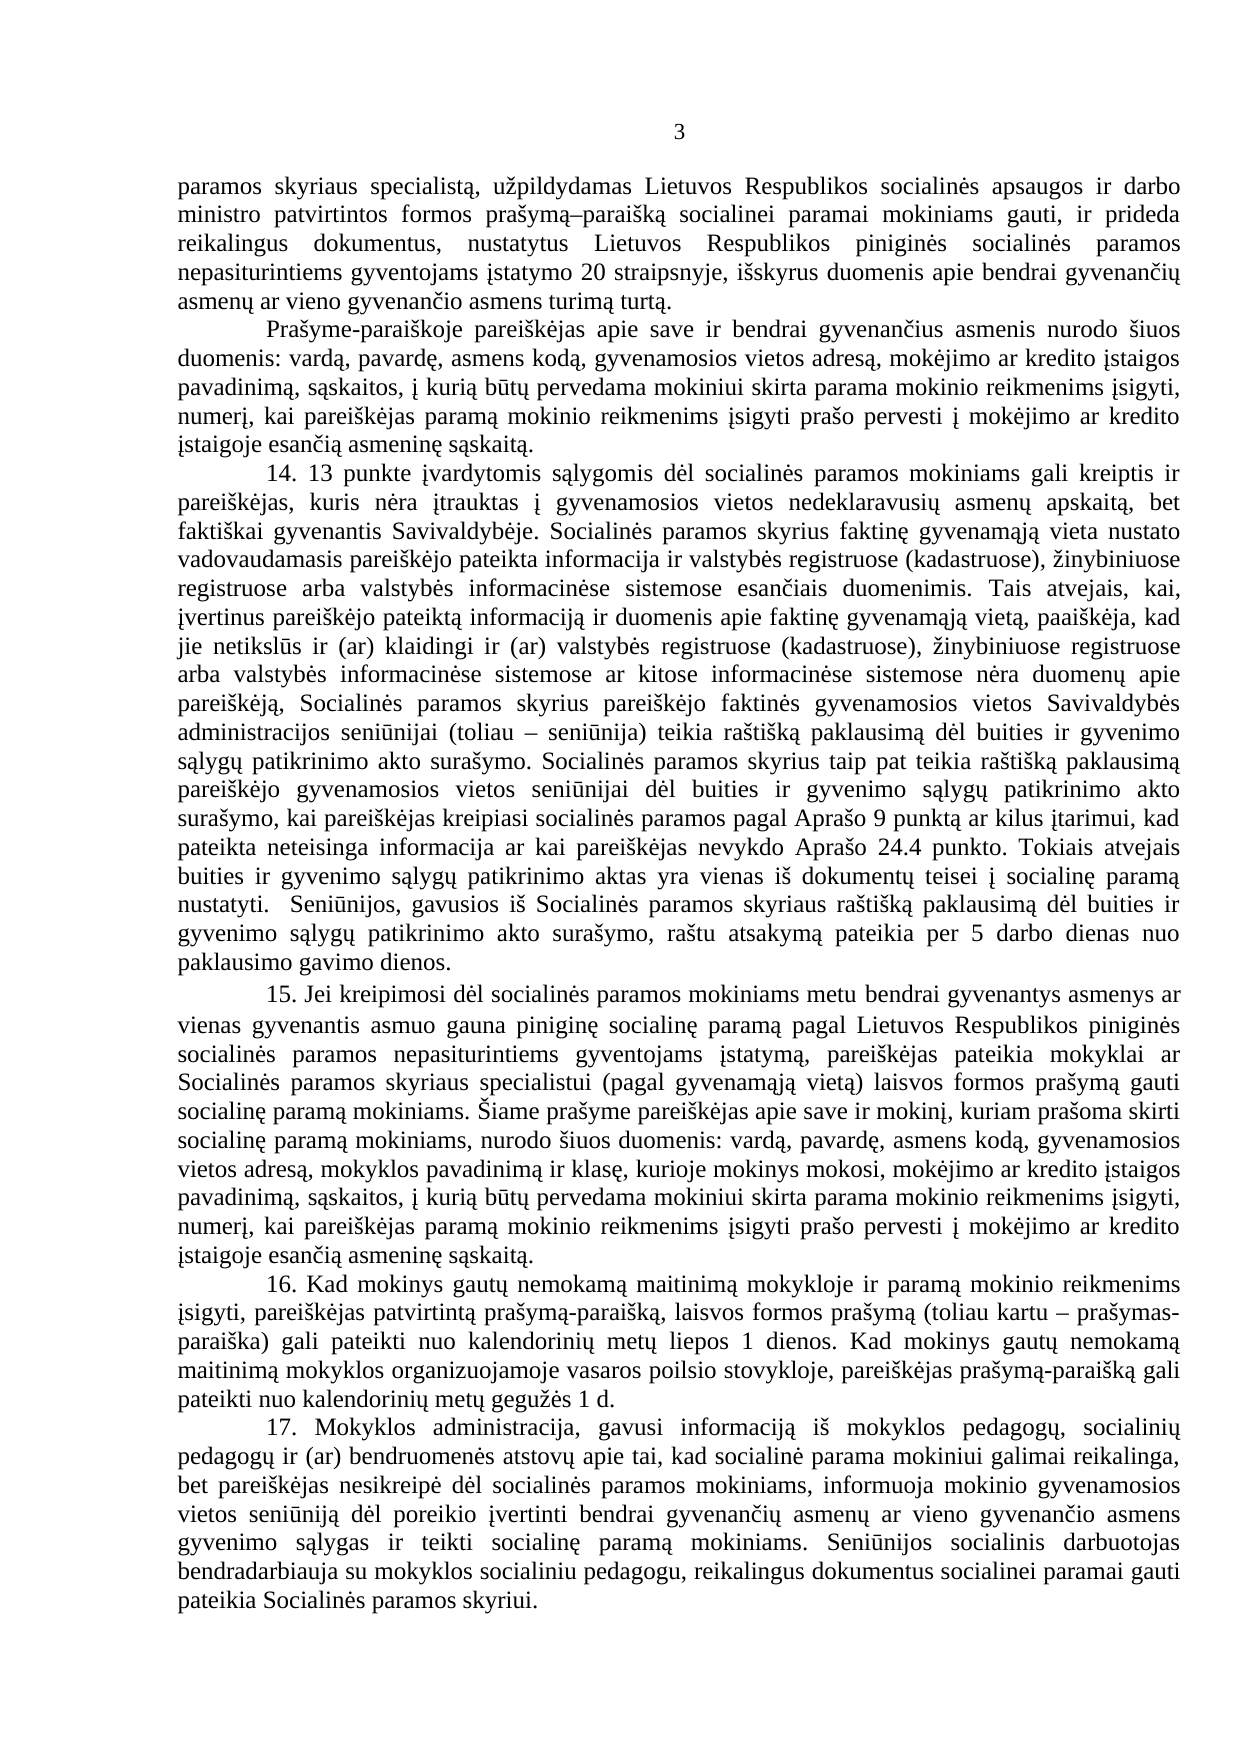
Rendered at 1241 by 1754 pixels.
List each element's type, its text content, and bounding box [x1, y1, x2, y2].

text Prašyme-paraiškoje pareiškėjas apie save ir bendrai gyvenančius asmenis nurodo šiuos duomenis: vardą, pavardę, asmens kodą, gyvenamosios vietos adresą, mokėjimo ar kredito įstaigos pavadinimą, sąskaitos, į kurią būtų pervedama mokiniui skirta parama mokinio reikmenims įsigyti, numerį, kai pareiškėjas paramą mokinio reikmenims įsigyti prašo pervesti į mokėjimo ar kredito įstaigoje esančią asmeninę sąskaitą. [177, 314, 1181, 458]
text paramos skyriaus specialistą, užpildydamas Lietuvos Respublikos socialinės apsaugos ir darbo ministro patvirtintos formos prašymą–paraišką socialinei paramai mokiniams gauti, ir prideda reikalingus dokumentus, nustatytus Lietuvos Respublikos piniginės socialinės paramos nepasiturintiems gyventojams įstatymo 20 straipsnyje, išskyrus duomenis apie bendrai gyvenančių asmenų ar vieno gyvenančio asmens turimą turtą. [177, 171, 1181, 314]
text 14. 13 punkte įvardytomis sąlygomis dėl socialinės paramos mokiniams gali kreiptis ir pareiškėjas, kuris nėra įtrauktas į gyvenamosios vietos nedeklaravusių asmenų apskaitą, bet faktiškai gyvenantis Savivaldybėje. Socialinės paramos skyrius faktinę gyvenamąją vieta nustato vadovaudamasis pareiškėjo pateikta informacija ir valstybės registruose (kadastruose), žinybiniuose registruose arba valstybės informacinėse sistemose esančiais duomenimis. Tais atvejais, kai, įvertinus pareiškėjo pateiktą informaciją ir duomenis apie faktinę gyvenamąją vietą, paaiškėja, kad jie netikslūs ir (ar) klaidingi ir (ar) valstybės registruose (kadastruose), žinybiniuose registruose arba valstybės informacinėse sistemose ar kitose informacinėse sistemose nėra duomenų apie pareiškėją, Socialinės paramos skyrius pareiškėjo faktinės gyvenamosios vietos Savivaldybės administracijos seniūnijai (toliau – seniūnija) teikia raštišką paklausimą dėl buities ir gyvenimo sąlygų patikrinimo akto surašymo. Socialinės paramos skyrius taip pat teikia raštišką paklausimą pareiškėjo gyvenamosios vietos seniūnijai dėl buities ir gyvenimo sąlygų patikrinimo akto surašymo, kai pareiškėjas kreipiasi socialinės paramos pagal Aprašo 9 punktą ar kilus įtarimui, kad pateikta neteisinga informacija ar kai pareiškėjas nevykdo Aprašo 24.4 punkto. Tokiais atvejais buities ir gyvenimo sąlygų patikrinimo aktas yra vienas iš dokumentų teisei į socialinę paramą nustatyti. Seniūnijos, gavusios iš Socialinės paramos skyriaus raštišką paklausimą dėl buities ir gyvenimo sąlygų patikrinimo akto surašymo, raštu atsakymą pateikia per 5 darbo dienas nuo paklausimo gavimo dienos. [177, 458, 1181, 976]
text 16. Kad mokinys gautų nemokamą maitinimą mokykloje ir paramą mokinio reikmenims įsigyti, pareiškėjas patvirtintą prašymą-paraišką, laisvos formos prašymą (toliau kartu – prašymas- paraiška) gali pateikti nuo kalendorinių metų liepos 1 dienos. Kad mokinys gautų nemokamą maitinimą mokyklos organizuojamoje vasaros poilsio stovykloje, pareiškėjas prašymą-paraišką gali pateikti nuo kalendorinių metų gegužės 1 d. [177, 1269, 1181, 1412]
text 15. Jei kreipimosi dėl socialinės paramos mokiniams metu bendrai gyvenantys asmenys ar vienas gyvenantis asmuo gauna piniginę socialinę paramą pagal Lietuvos Respublikos piniginės socialinės paramos nepasiturintiems gyventojams įstatymą, pareiškėjas pateikia mokyklai ar Socialinės paramos skyriaus specialistui (pagal gyvenamąją vietą) laisvos formos prašymą gauti socialinę paramą mokiniams. Šiame prašyme pareiškėjas apie save ir mokinį, kuriam prašoma skirti socialinę paramą mokiniams, nurodo šiuos duomenis: vardą, pavardę, asmens kodą, gyvenamosios vietos adresą, mokyklos pavadinimą ir klasę, kurioje mokinys mokosi, mokėjimo ar kredito įstaigos pavadinimą, sąskaitos, į kurią būtų pervedama mokiniui skirta parama mokinio reikmenims įsigyti, numerį, kai pareiškėjas paramą mokinio reikmenims įsigyti prašo pervesti į mokėjimo ar kredito įstaigoje esančią asmeninę sąskaitą. [177, 976, 1181, 1269]
text 17. Mokyklos administracija, gavusi informaciją iš mokyklos pedagogų, socialinių pedagogų ir (ar) bendruomenės atstovų apie tai, kad socialinė parama mokiniui galimai reikalinga, bet pareiškėjas nesikreipė dėl socialinės paramos mokiniams, informuoja mokinio gyvenamosios vietos seniūniją dėl poreikio įvertinti bendrai gyvenančių asmenų ar vieno gyvenančio asmens gyvenimo sąlygas ir teikti socialinę paramą mokiniams. Seniūnijos socialinis darbuotojas bendradarbiauja su mokyklos socialiniu pedagogu, reikalingus dokumentus socialinei paramai gauti pateikia Socialinės paramos skyriui. [177, 1412, 1181, 1614]
